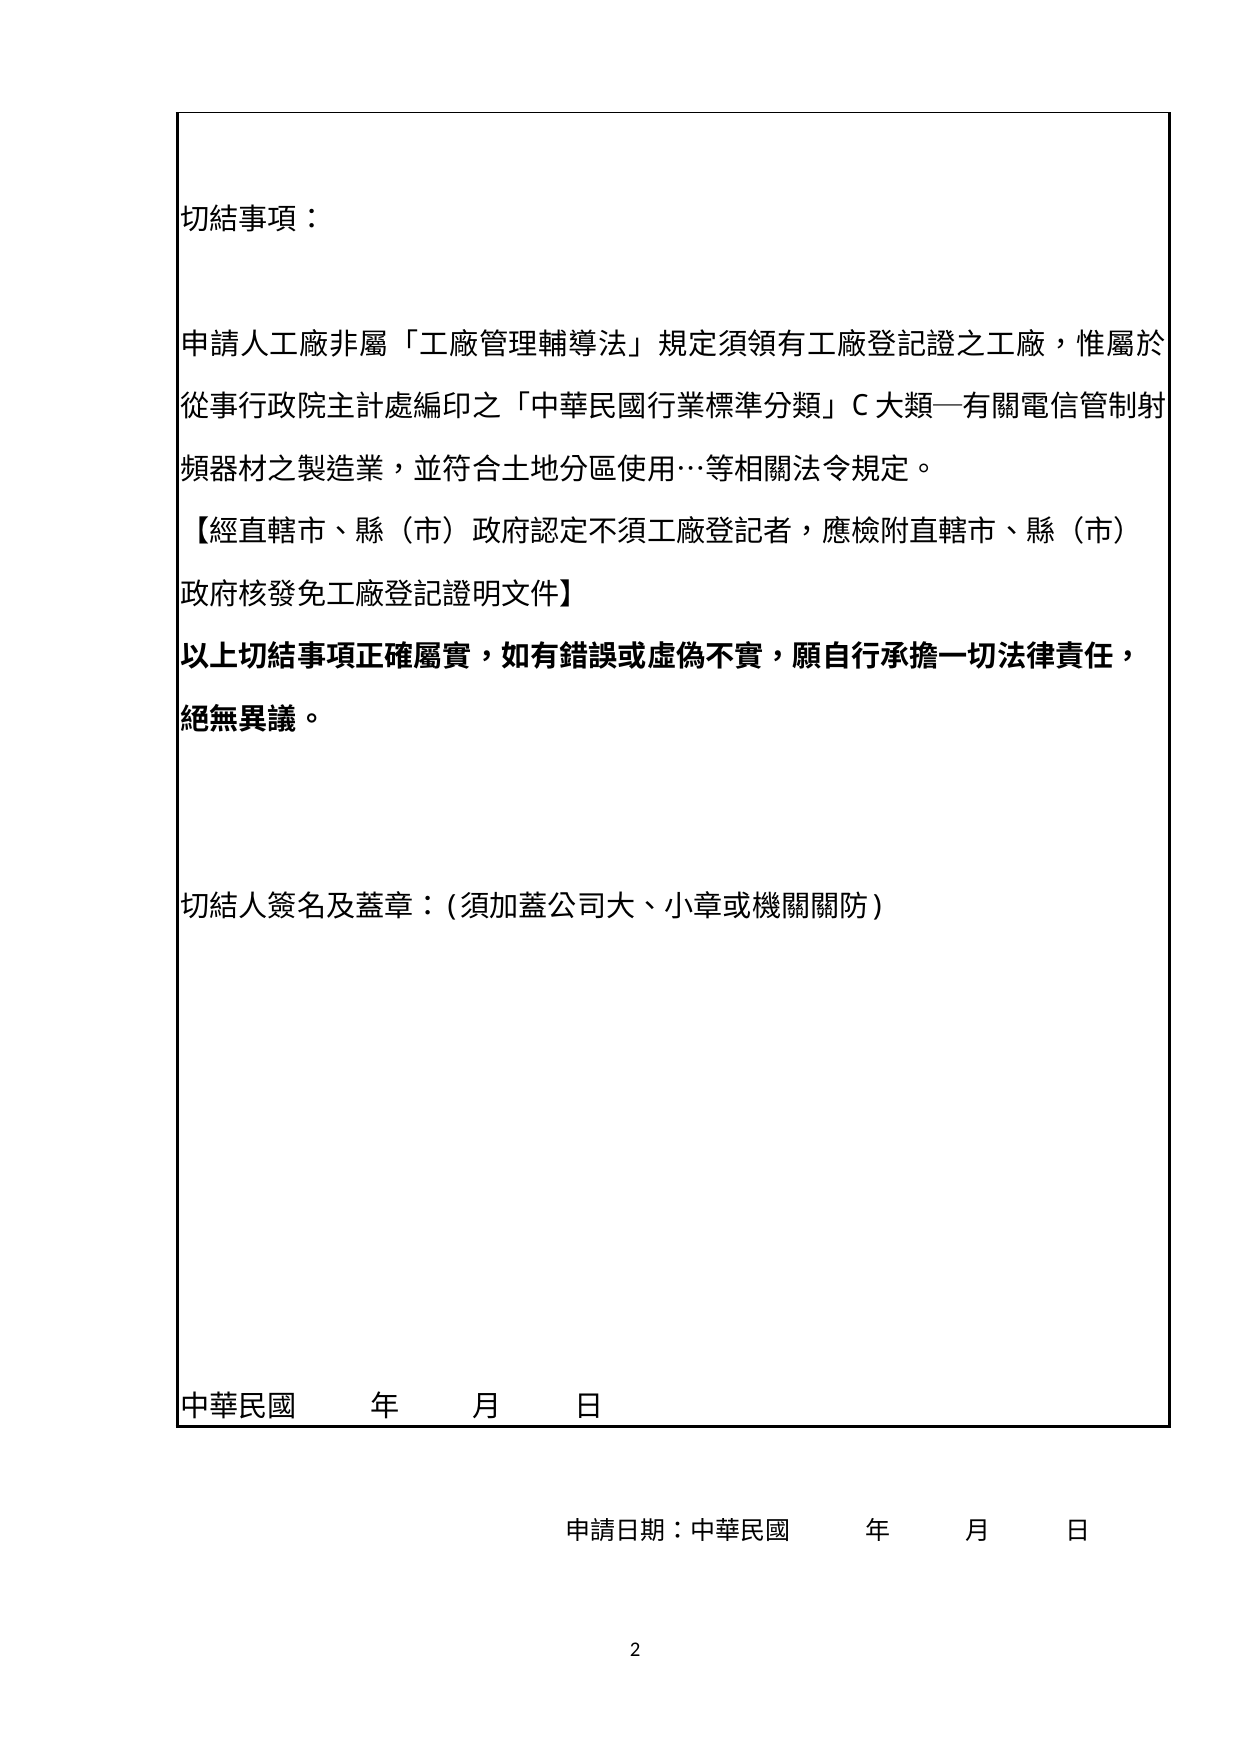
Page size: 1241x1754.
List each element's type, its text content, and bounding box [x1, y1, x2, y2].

text 申請日期：中華民國 年 月 日 [177, 1487, 1092, 1550]
table_cell 切結事項： 申請人工廠非屬「工廠管理輔導法」規定須領有工廠登記證之工廠，惟屬於從事行政院主計處編印之「中華民國行業標準分類」C大類─有關電信管制射頻器材之製造業，並符合土地分區使用…等相關法令規定。 【經直轄市、縣（市）政府認定不須工廠登記者，應檢附直轄市、縣（市）政府核發免工廠登記證明文件】 以上切結事項正確屬實，如有錯誤或虛偽不實，願自行承擔一切法律責任，絕無異議。 切結人簽名及蓋章：(須加蓋公司大、小章或機關關防) 中華民國 年 月 日 [179, 113, 1168, 1425]
